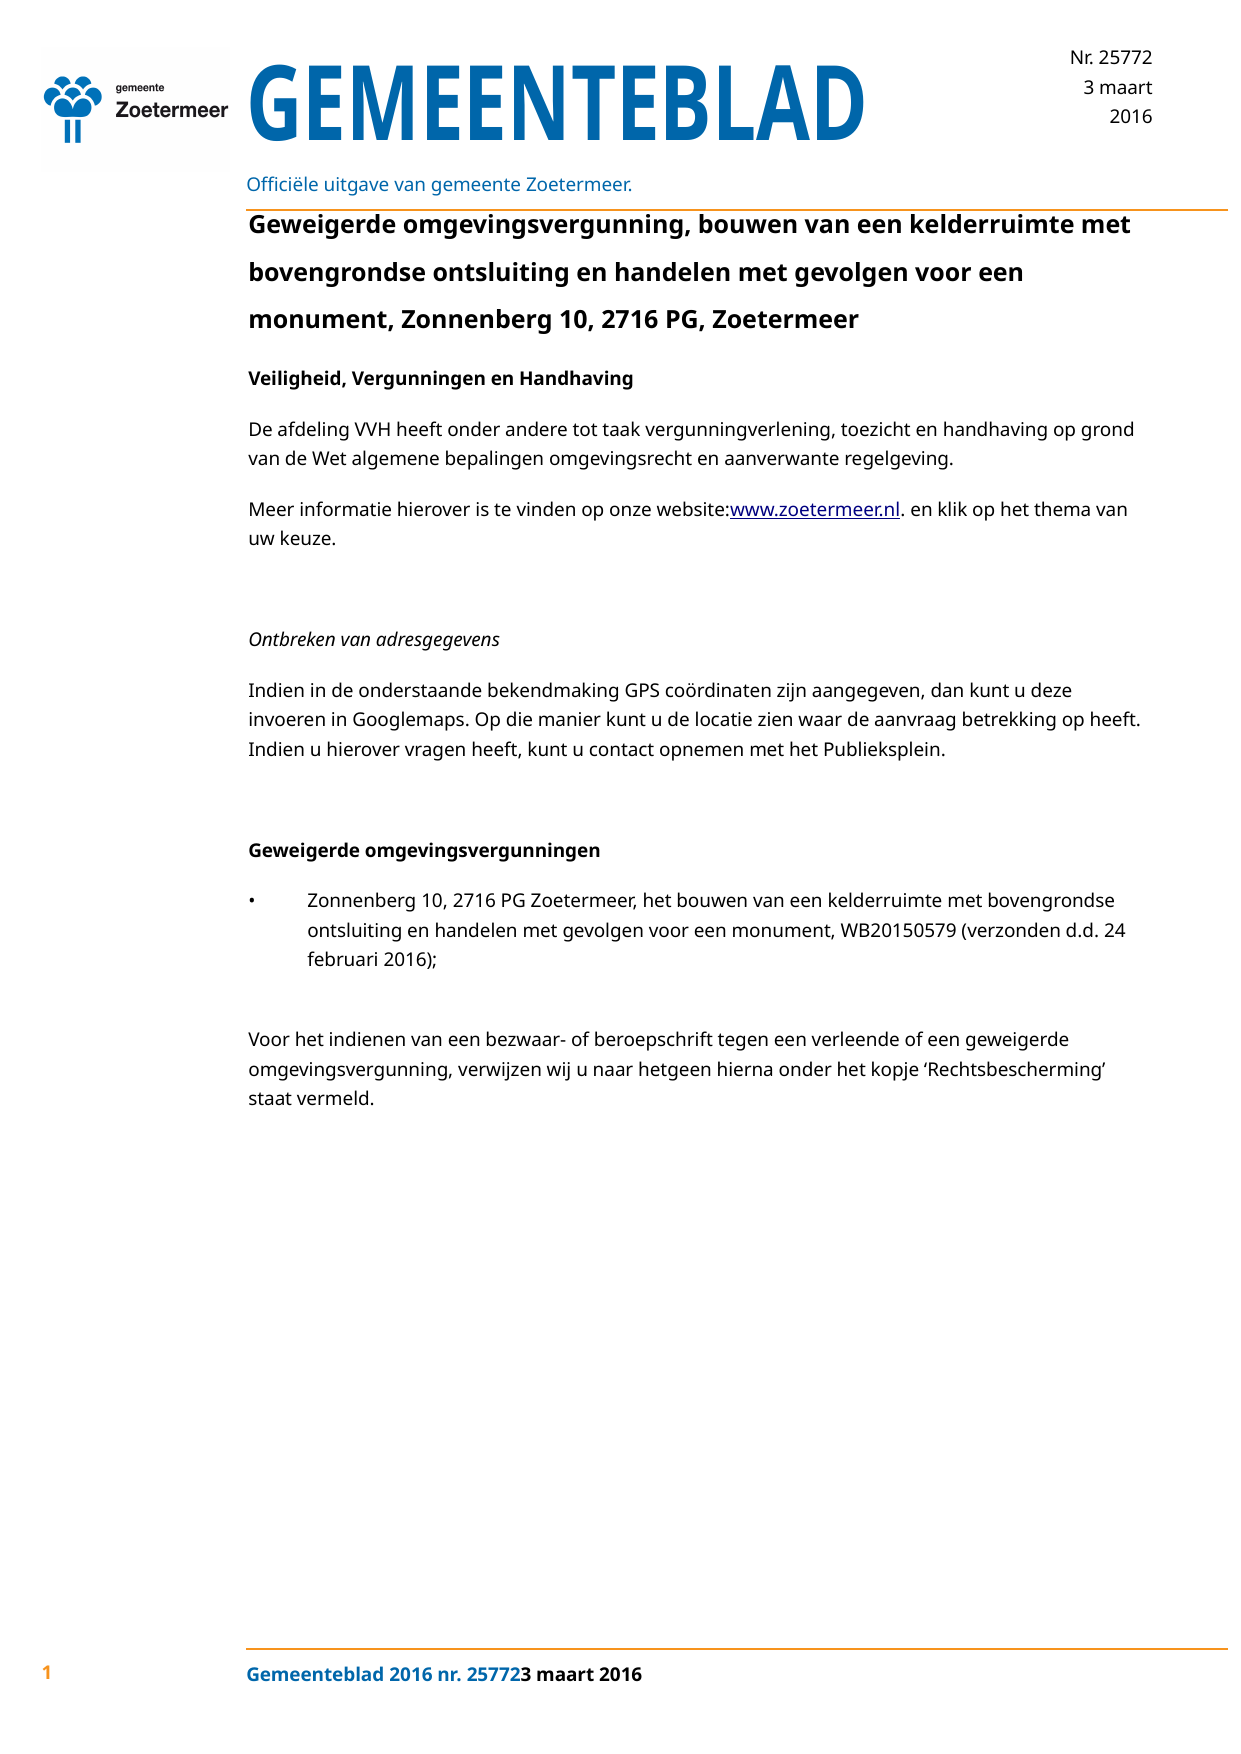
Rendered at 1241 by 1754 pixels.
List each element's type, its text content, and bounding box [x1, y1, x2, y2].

list Zonnenberg 10, 2716 PG Zoetermeer, het bouwen van een kelderruimte met bovengrondse ontsluiting en handelen met gevolgen voor een monument, WB20150579 (verzonden d.d. 24 februari 2016); [248, 887, 1152, 972]
picture [41, 47, 231, 172]
text Geweigerde omgevingsvergunningen [248, 837, 1152, 862]
text De afdeling VVH heeft onder andere tot taak vergunningverlening, toezicht en handhaving op grond van de Wet algemene bepalingen omgevingsrecht en aanverwante regelgeving. [248, 416, 1152, 471]
text Geweigerde omgevingsvergunning, bouwen van een kelderruimte met bovengrondse ontsluiting en handelen met gevolgen voor een monument, Zonnenberg 10, 2716 PG, Zoetermeer [248, 211, 1152, 336]
text Ontbreken van adresgegevens [248, 626, 1152, 652]
text Indien in de onderstaande bekendmaking GPS coördinaten zijn aangegeven, dan kunt u deze invoeren in Googlemaps. Op die manier kunt u de locatie zien waar de aanvraag betrekking op heeft. Indien u hierover vragen heeft, kunt u contact opnemen met het Publieksplein. [248, 677, 1152, 762]
text Voor het indienen van een bezwaar- of beroepschrift tegen een verleende of een geweigerde omgevingsvergunning, verwijzen wij u naar hetgeen hierna onder het kopje ‘Rechtsbescherming’ staat vermeld. [248, 1026, 1152, 1111]
text Meer informatie hierover is te vinden op onze website:www.zoetermeer.nl. en klik op het thema van uw keuze. [248, 496, 1152, 551]
text Veiligheid, Vergunningen en Handhaving [248, 366, 1152, 391]
